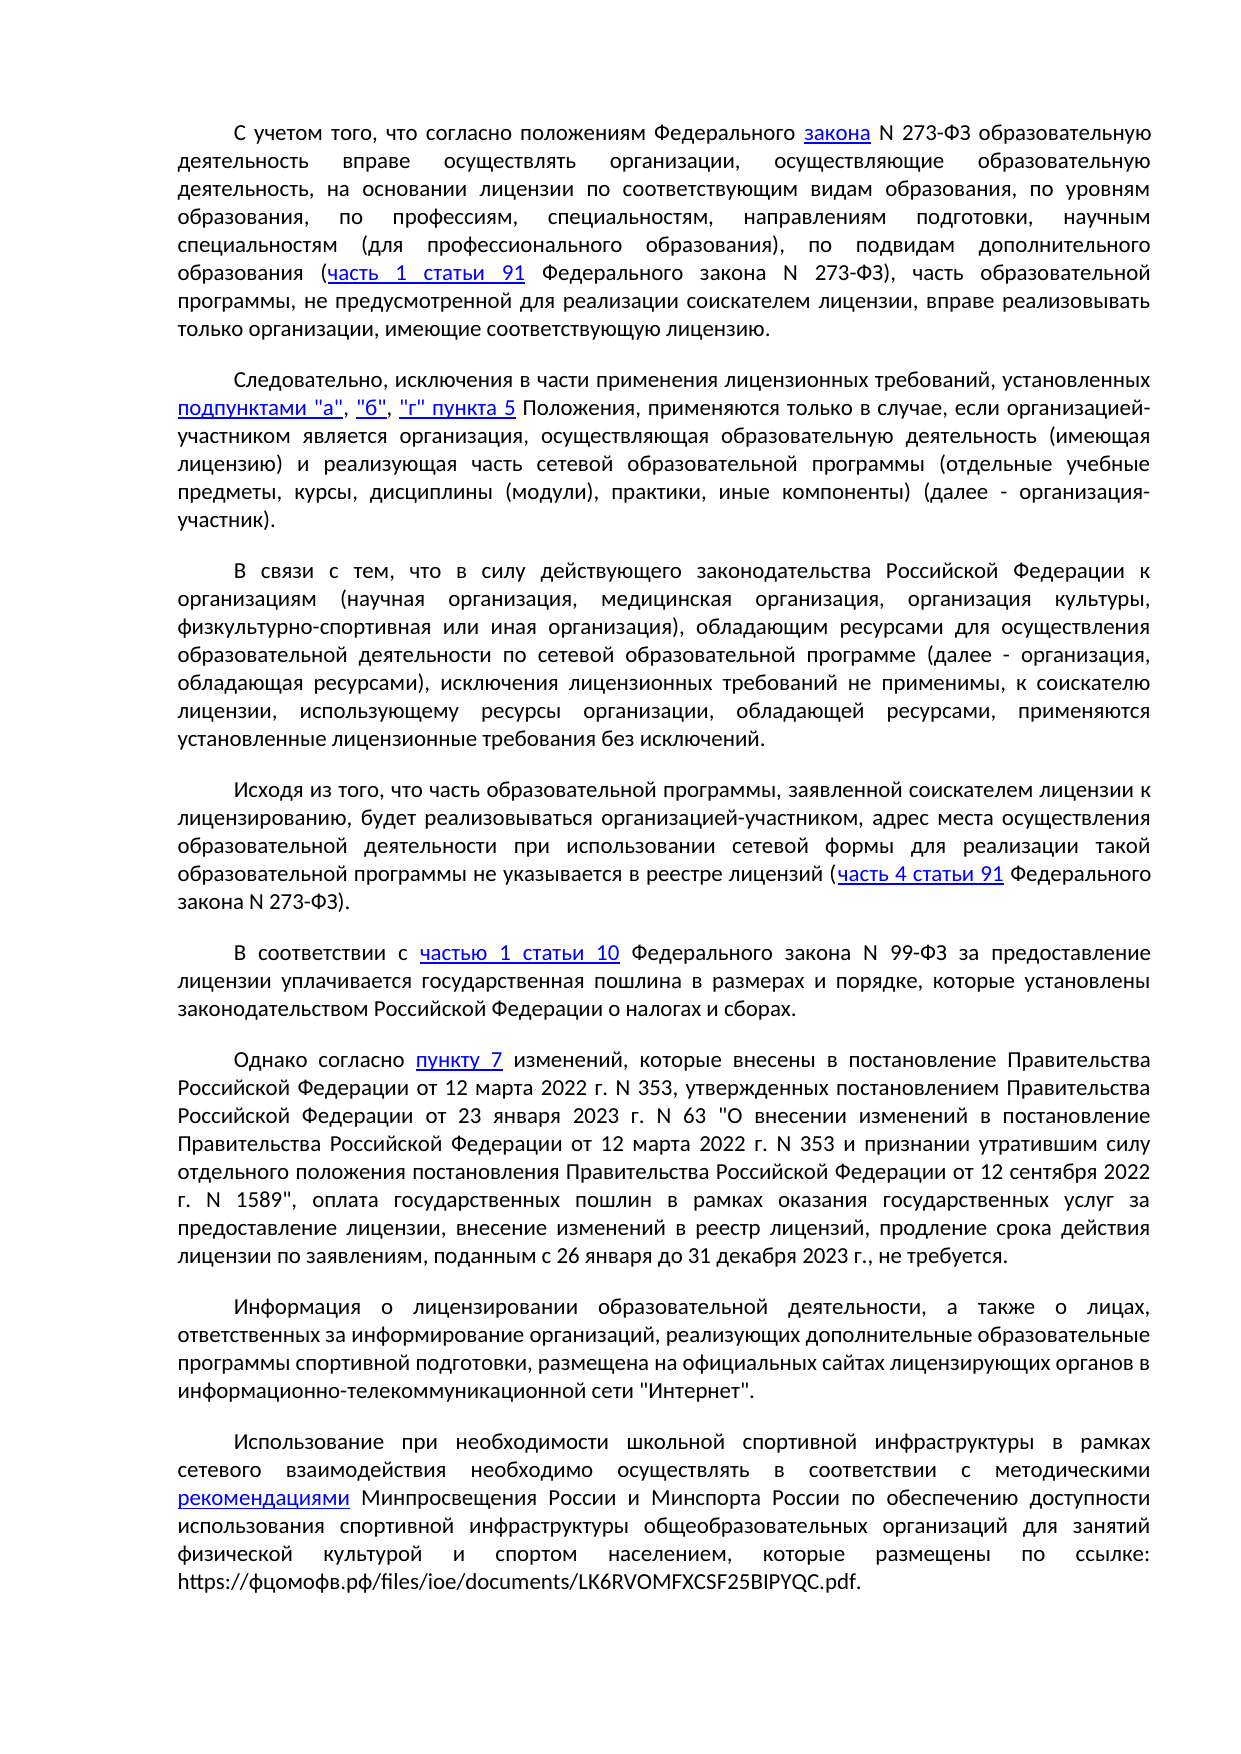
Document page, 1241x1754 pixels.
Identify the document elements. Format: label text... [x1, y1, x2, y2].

text В соответствии с частью 1 статьи 10 Федерального закона N 99-ФЗ за предоставление лицензии уплачивается государственная пошлина в размерах и порядке, которые установлены законодательством Российской Федерации о налогах и сборах. [177, 938, 1152, 1022]
text Информация о лицензировании образовательной деятельности, а также о лицах, ответственных за информирование организаций, реализующих дополнительные образовательные программы спортивной подготовки, размещена на официальных сайтах лицензирующих органов в информационно-телекоммуникационной сети "Интернет". [177, 1292, 1152, 1404]
text Исходя из того, что часть образовательной программы, заявленной соискателем лицензии к лицензированию, будет реализовываться организацией-участником, адрес места осуществления образовательной деятельности при использовании сетевой формы для реализации такой образовательной программы не указывается в реестре лицензий (часть 4 статьи 91 Федерального закона N 273-ФЗ). [177, 775, 1152, 915]
text С учетом того, что согласно положениям Федерального закона N 273-ФЗ образовательную деятельность вправе осуществлять организации, осуществляющие образовательную деятельность, на основании лицензии по соответствующим видам образования, по уровням образования, по профессиям, специальностям, направлениям подготовки, научным специальностям (для профессионального образования), по подвидам дополнительного образования (часть 1 статьи 91 Федерального закона N 273-ФЗ), часть образовательной программы, не предусмотренной для реализации соискателем лицензии, вправе реализовывать только организации, имеющие соответствующую лицензию. [177, 118, 1152, 342]
text Следовательно, исключения в части применения лицензионных требований, установленных подпунктами "а", "б", "г" пункта 5 Положения, применяются только в случае, если организацией-участником является организация, осуществляющая образовательную деятельность (имеющая лицензию) и реализующая часть сетевой образовательной программы (отдельные учебные предметы, курсы, дисциплины (модули), практики, иные компоненты) (далее - организация-участник). [177, 365, 1152, 533]
text В связи с тем, что в силу действующего законодательства Российской Федерации к организациям (научная организация, медицинская организация, организация культуры, физкультурно-спортивная или иная организация), обладающим ресурсами для осуществления образовательной деятельности по сетевой образовательной программе (далее - организация, обладающая ресурсами), исключения лицензионных требований не применимы, к соискателю лицензии, использующему ресурсы организации, обладающей ресурсами, применяются установленные лицензионные требования без исключений. [177, 556, 1152, 752]
text Однако согласно пункту 7 изменений, которые внесены в постановление Правительства Российской Федерации от 12 марта 2022 г. N 353, утвержденных постановлением Правительства Российской Федерации от 23 января 2023 г. N 63 "О внесении изменений в постановление Правительства Российской Федерации от 12 марта 2022 г. N 353 и признании утратившим силу отдельного положения постановления Правительства Российской Федерации от 12 сентября 2022 г. N 1589", оплата государственных пошлин в рамках оказания государственных услуг за предоставление лицензии, внесение изменений в реестр лицензий, продление срока действия лицензии по заявлениям, поданным с 26 января до 31 декабря 2023 г., не требуется. [177, 1045, 1152, 1269]
text Использование при необходимости школьной спортивной инфраструктуры в рамках сетевого взаимодействия необходимо осуществлять в соответствии с методическими рекомендациями Минпросвещения России и Минспорта России по обеспечению доступности использования спортивной инфраструктуры общеобразовательных организаций для занятий физической культурой и спортом населением, которые размещены по ссылке: https://фцомофв.рф/files/ioe/documents/LK6RVOMFXCSF25BIPYQC.pdf. [177, 1427, 1152, 1596]
